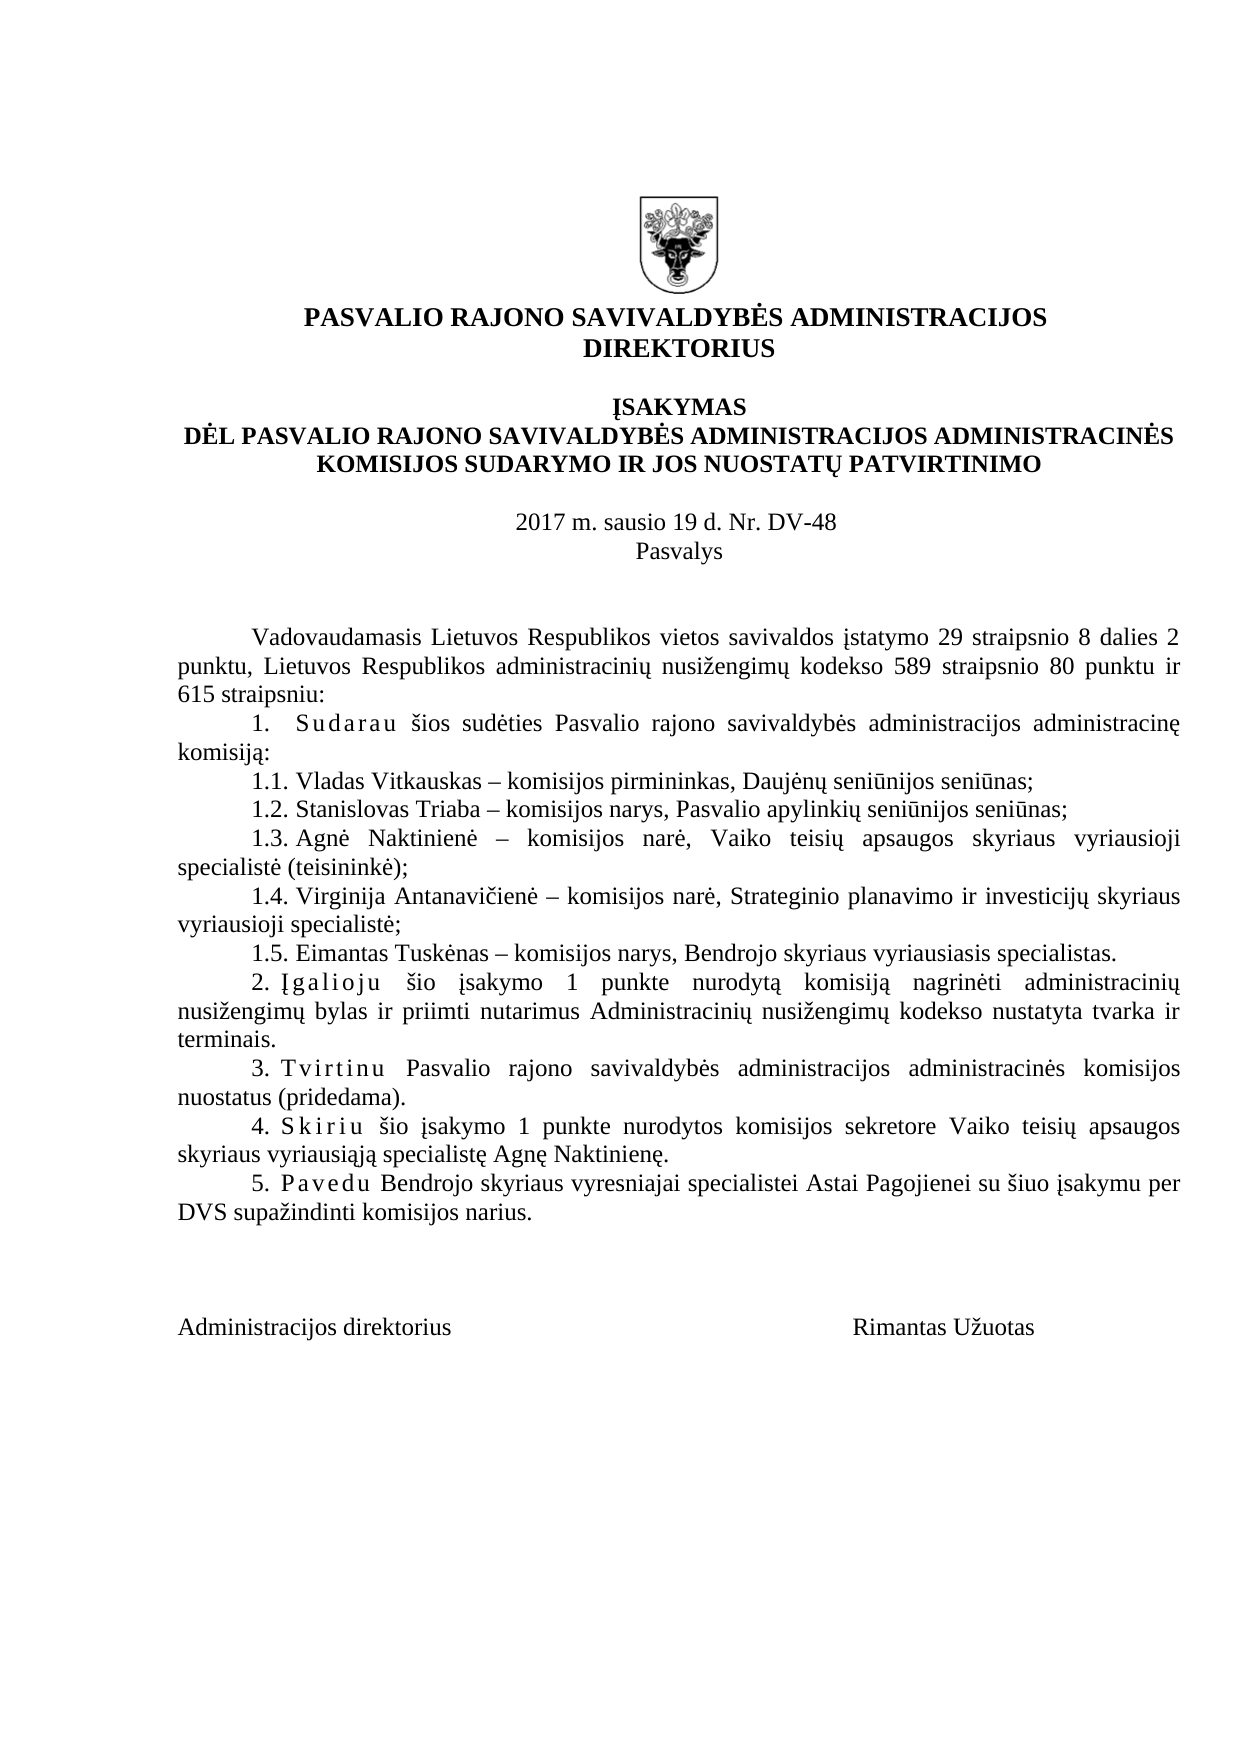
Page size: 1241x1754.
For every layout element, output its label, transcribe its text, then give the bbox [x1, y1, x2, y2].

text 2017 m. sausio 19 d. Nr. DV-48 [177, 507, 1181, 536]
text Pasvalys [177, 536, 1181, 564]
text 1.5. Eimantas Tuskėnas – komisijos narys, Bendrojo skyriaus vyriausiasis specialistas. [177, 938, 1181, 967]
text 1.2. Stanislovas Triaba – komisijos narys, Pasvalio apylinkių seniūnijos seniūnas; [177, 794, 1181, 823]
text 5. Pavedu Bendrojo skyriaus vyresniajai specialistei Astai Pagojienei su šiuo įsakymu per DVS supažindinti komisijos narius. [177, 1168, 1181, 1226]
text Įsakymas [177, 392, 1181, 421]
text Dėl PASVALIO RAJONO SAVIVALDYBĖS ADMINISTRACIJOS Administracinės komisijos sudarymo ir jos nuostatų patvirtinimo [177, 421, 1181, 478]
text Vadovaudamasis Lietuvos Respublikos vietos savivaldos įstatymo 29 straipsnio 8 dalies 2 punktu, Lietuvos Respublikos administracinių nusižengimų kodekso 589 straipsnio 80 punktu ir 615 straipsniu: [177, 622, 1181, 708]
text 3. Tvirtinu Pasvalio rajono savivaldybės administracijos administracinės komisijos nuostatus (pridedama). [177, 1053, 1181, 1111]
text 1. Sudarau šios sudėties Pasvalio rajono savivaldybės administracijos administracinę komisiją: [177, 708, 1181, 766]
text Administracijos direktorius Rimantas Užuotas [177, 1312, 1181, 1341]
text 4. Skiriu šio įsakymo 1 punkte nurodytos komisijos sekretore Vaiko teisių apsaugos skyriaus vyriausiąją specialistę Agnę Naktinienę. [177, 1111, 1181, 1168]
text 1.3. Agnė Naktinienė – komisijos narė, Vaiko teisių apsaugos skyriaus vyriausioji specialistė (teisininkė); [177, 823, 1181, 881]
text direktorius [177, 332, 1181, 363]
text 2. Įgalioju šio įsakymo 1 punkte nurodytą komisiją nagrinėti administracinių nusižengimų bylas ir priimti nutarimus Administracinių nusižengimų kodekso nustatyta tvarka ir terminais. [177, 967, 1181, 1053]
text 1.1. Vladas Vitkauskas – komisijos pirmininkas, Daujėnų seniūnijos seniūnas; [177, 766, 1181, 794]
text Pasvalio rajono savivaldybės administracijos [177, 301, 1181, 332]
text 1.4. Virginija Antanavičienė – komisijos narė, Strateginio planavimo ir investicijų skyriaus vyriausioji specialistė; [177, 881, 1181, 938]
